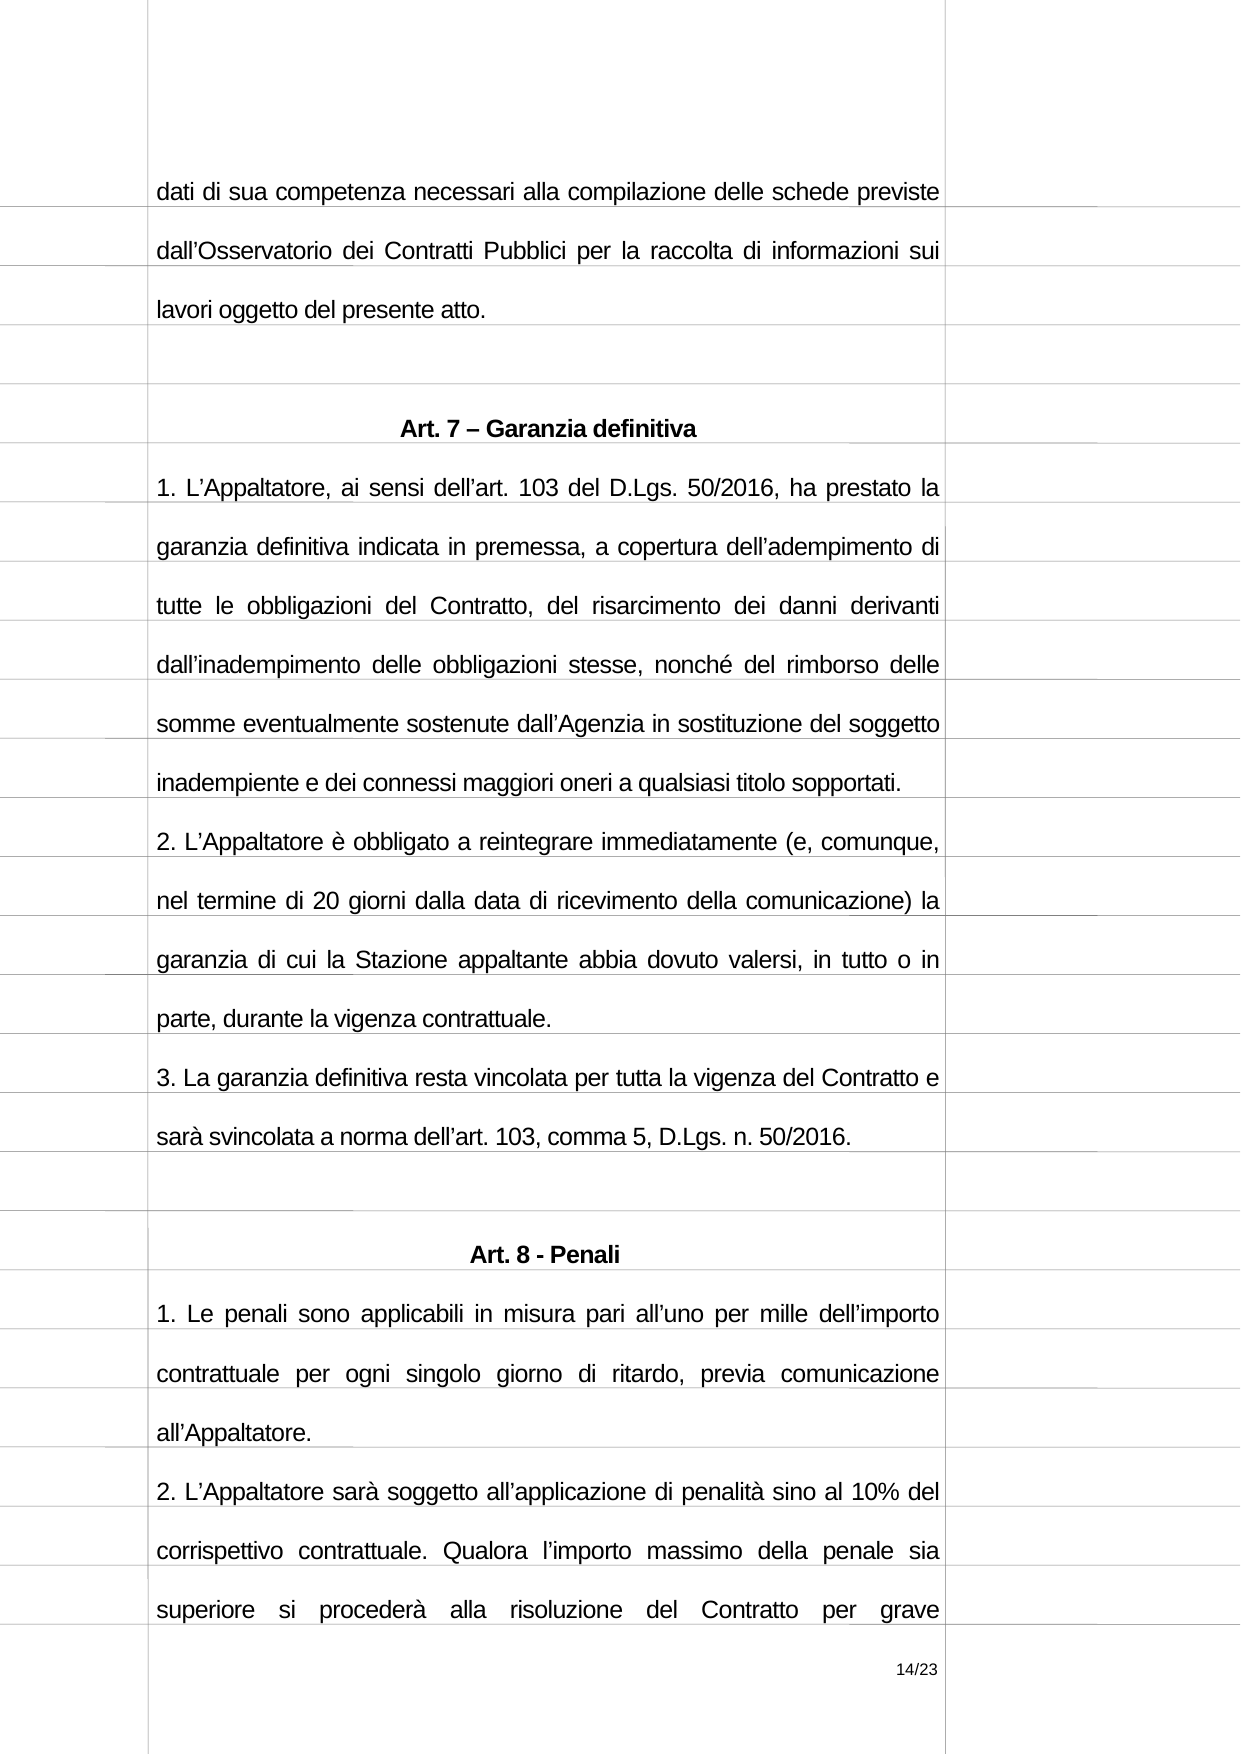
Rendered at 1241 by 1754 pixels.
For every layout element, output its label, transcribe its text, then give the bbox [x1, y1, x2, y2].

text somme eventualmente sostenute dall’Agenzia in sostituzione del soggetto [156, 680, 941, 738]
text dati di sua competenza necessari alla compilazione delle schede previste [156, 153, 941, 206]
text garanzia definitiva indicata in premessa, a copertura dell’adempimento di [156, 503, 941, 560]
text dall’Osservatorio dei Contratti Pubblici per la raccolta di informazioni sui [156, 207, 941, 265]
text garanzia di cui la Stazione appaltante abbia dovuto valersi, in tutto o in [156, 916, 941, 974]
text 1. L’Appaltatore, ai sensi dell’art. 103 del D.Lgs. 50/2016, ha prestato la [156, 449, 941, 501]
text [156, 444, 941, 449]
text nel termine di 20 giorni dalla data di ricevimento della comunicazione) la [156, 857, 941, 915]
text contrattuale per ogni singolo giorno di ritardo, previa comunicazione [156, 1330, 941, 1387]
text superiore si procederà alla risoluzione del Contratto per grave [156, 1566, 941, 1623]
text [156, 1152, 941, 1158]
text [156, 1448, 941, 1453]
text corrispettivo contrattuale. Qualora l’importo massimo della penale sia [156, 1507, 941, 1564]
text Art. 7 – Garanzia definitiva [156, 390, 941, 442]
text parte, durante la vigenza contrattuale. [156, 975, 941, 1033]
text 1. Le penali sono applicabili in misura pari all’uno per mille dell’importo [156, 1276, 941, 1328]
text Art. 8 - Penali [156, 1217, 941, 1269]
text inadempiente e dei connessi maggiori oneri a qualsiasi titolo sopportati. [156, 739, 941, 797]
text all’Appaltatore. [156, 1389, 941, 1446]
text lavori oggetto del presente atto. [156, 267, 941, 324]
text dall’inadempimento delle obbligazioni stesse, nonché del rimborso delle [156, 621, 941, 678]
text [156, 1271, 941, 1276]
text tutte le obbligazioni del Contratto, del risarcimento dei danni derivanti [156, 562, 941, 619]
text sarà svincolata a norma dell’art. 103, comma 5, D.Lgs. n. 50/2016. [156, 1093, 941, 1151]
text 3. La garanzia definitiva resta vincolata per tutta la vigenza del Contratto e [156, 1039, 941, 1092]
text 2. L’Appaltatore sarà soggetto all’applicazione di penalità sino al 10% del [156, 1453, 941, 1505]
text 2. L’Appaltatore è obbligato a reintegrare immediatamente (e, comunque, [156, 803, 941, 856]
